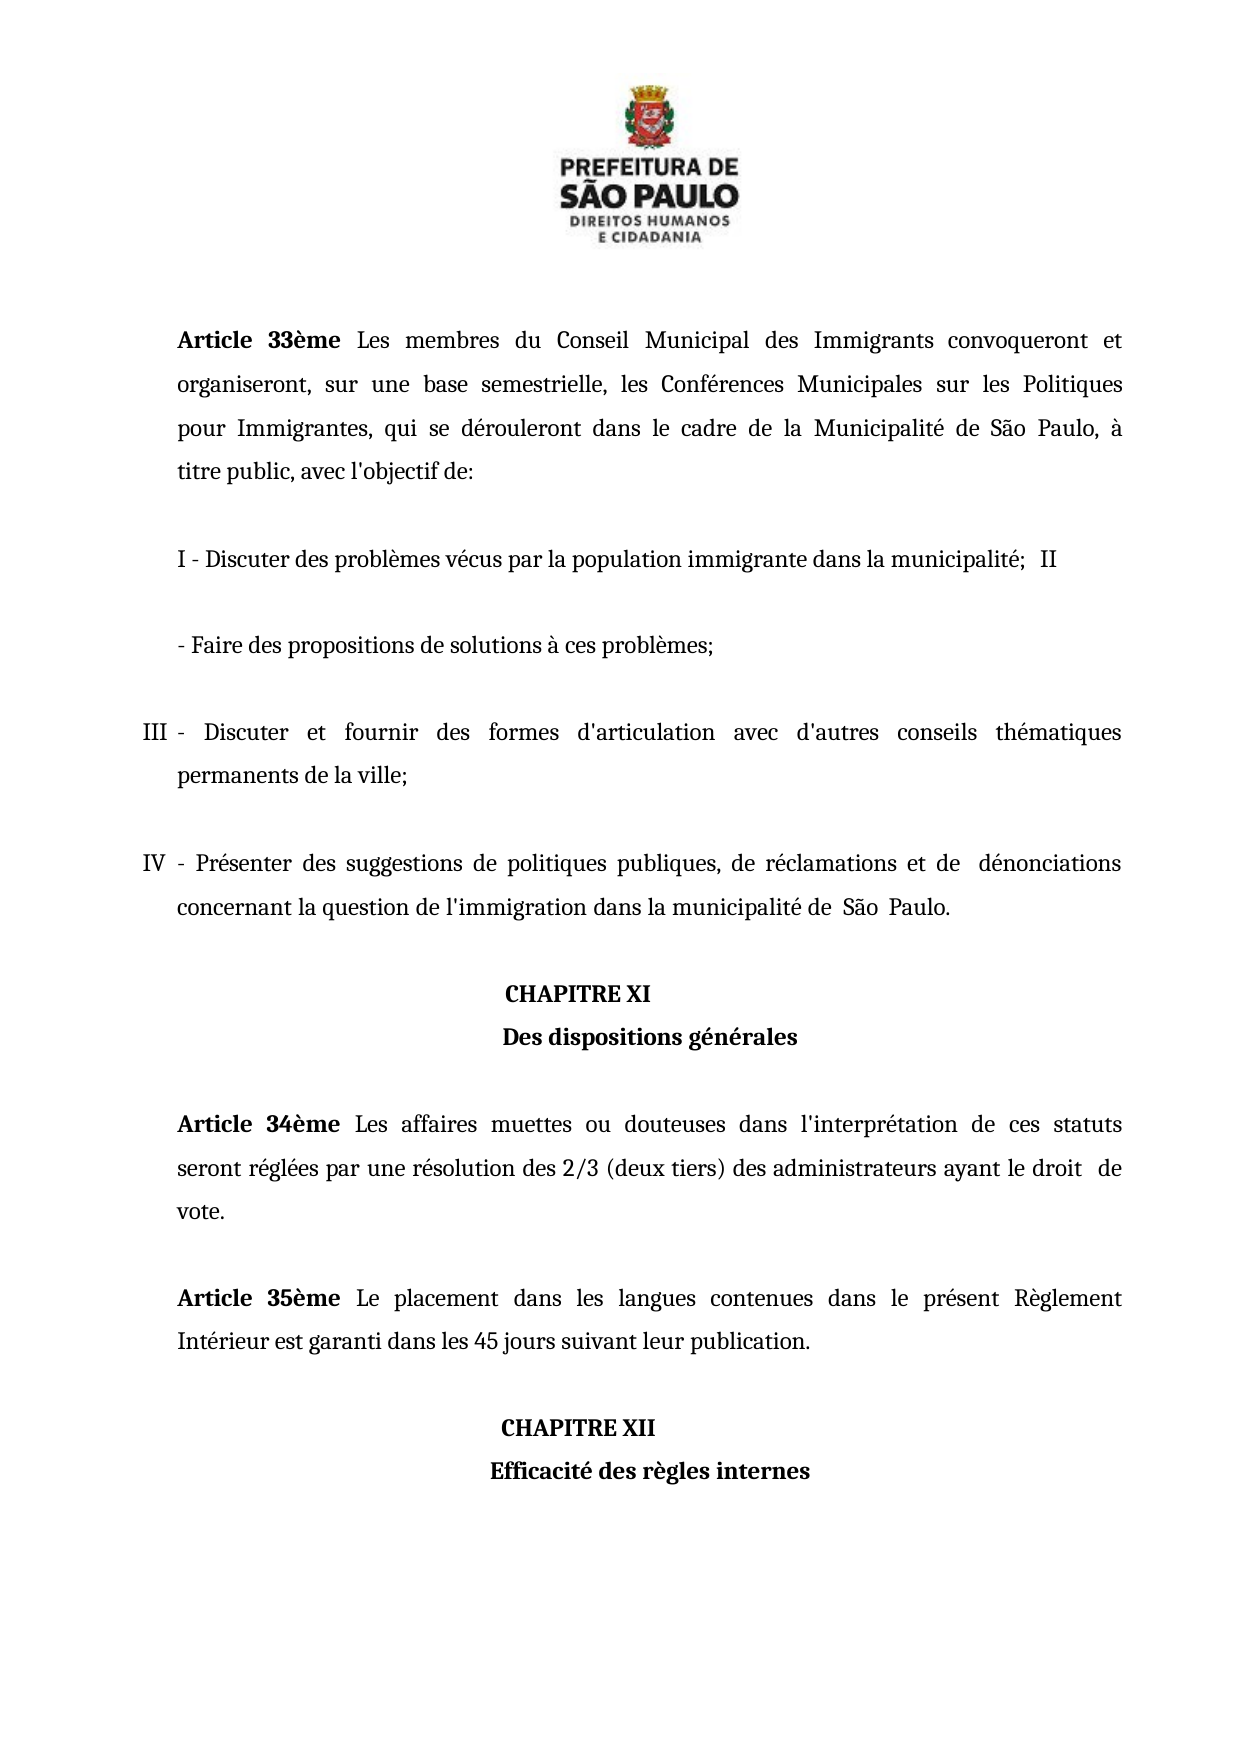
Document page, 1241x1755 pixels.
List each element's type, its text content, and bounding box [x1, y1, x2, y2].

list - Discuter et fournir des formes d'articulation avec d'autres conseils thématiques permanents de la ville; [164, 717, 1122, 790]
text Article 34ème Les affaires muettes ou douteuses dans l'interprétation de ces statuts seront réglées par une résolution des 2/3 (deux tiers) des administrateurs ayant le droit de vote. [177, 1109, 1123, 1225]
text Efficacité des règles internes [308, 1457, 992, 1486]
text Article 33ème Les membres du Conseil Municipal des Immigrants convoqueront et organiseront, sur une base semestrielle, les Conférences Municipales sur les Politiques pour Immigrantes, qui se dérouleront dans le cadre de la Municipalité de São Paulo, à titre public, avec l'objectif de: [177, 325, 1123, 486]
text Des dispositions générales [308, 1023, 992, 1052]
text I - Discuter des problèmes vécus par la population immigrante dans la municipalité; II - Faire des propositions de solutions à ces problèmes; [177, 544, 1070, 660]
list - Présenter des suggestions de politiques publiques, de réclamations et de dénonciations concernant la question de l'immigration dans la municipalité de São Paulo. [164, 848, 1122, 921]
subtitle CHAPITRE XII [164, 1413, 992, 1442]
subtitle CHAPITRE XI [164, 979, 991, 1008]
text Article 35ème Le placement dans les langues contenues dans le présent Règlement Intérieur est garanti dans les 45 jours suivant leur publication. [177, 1283, 1122, 1356]
